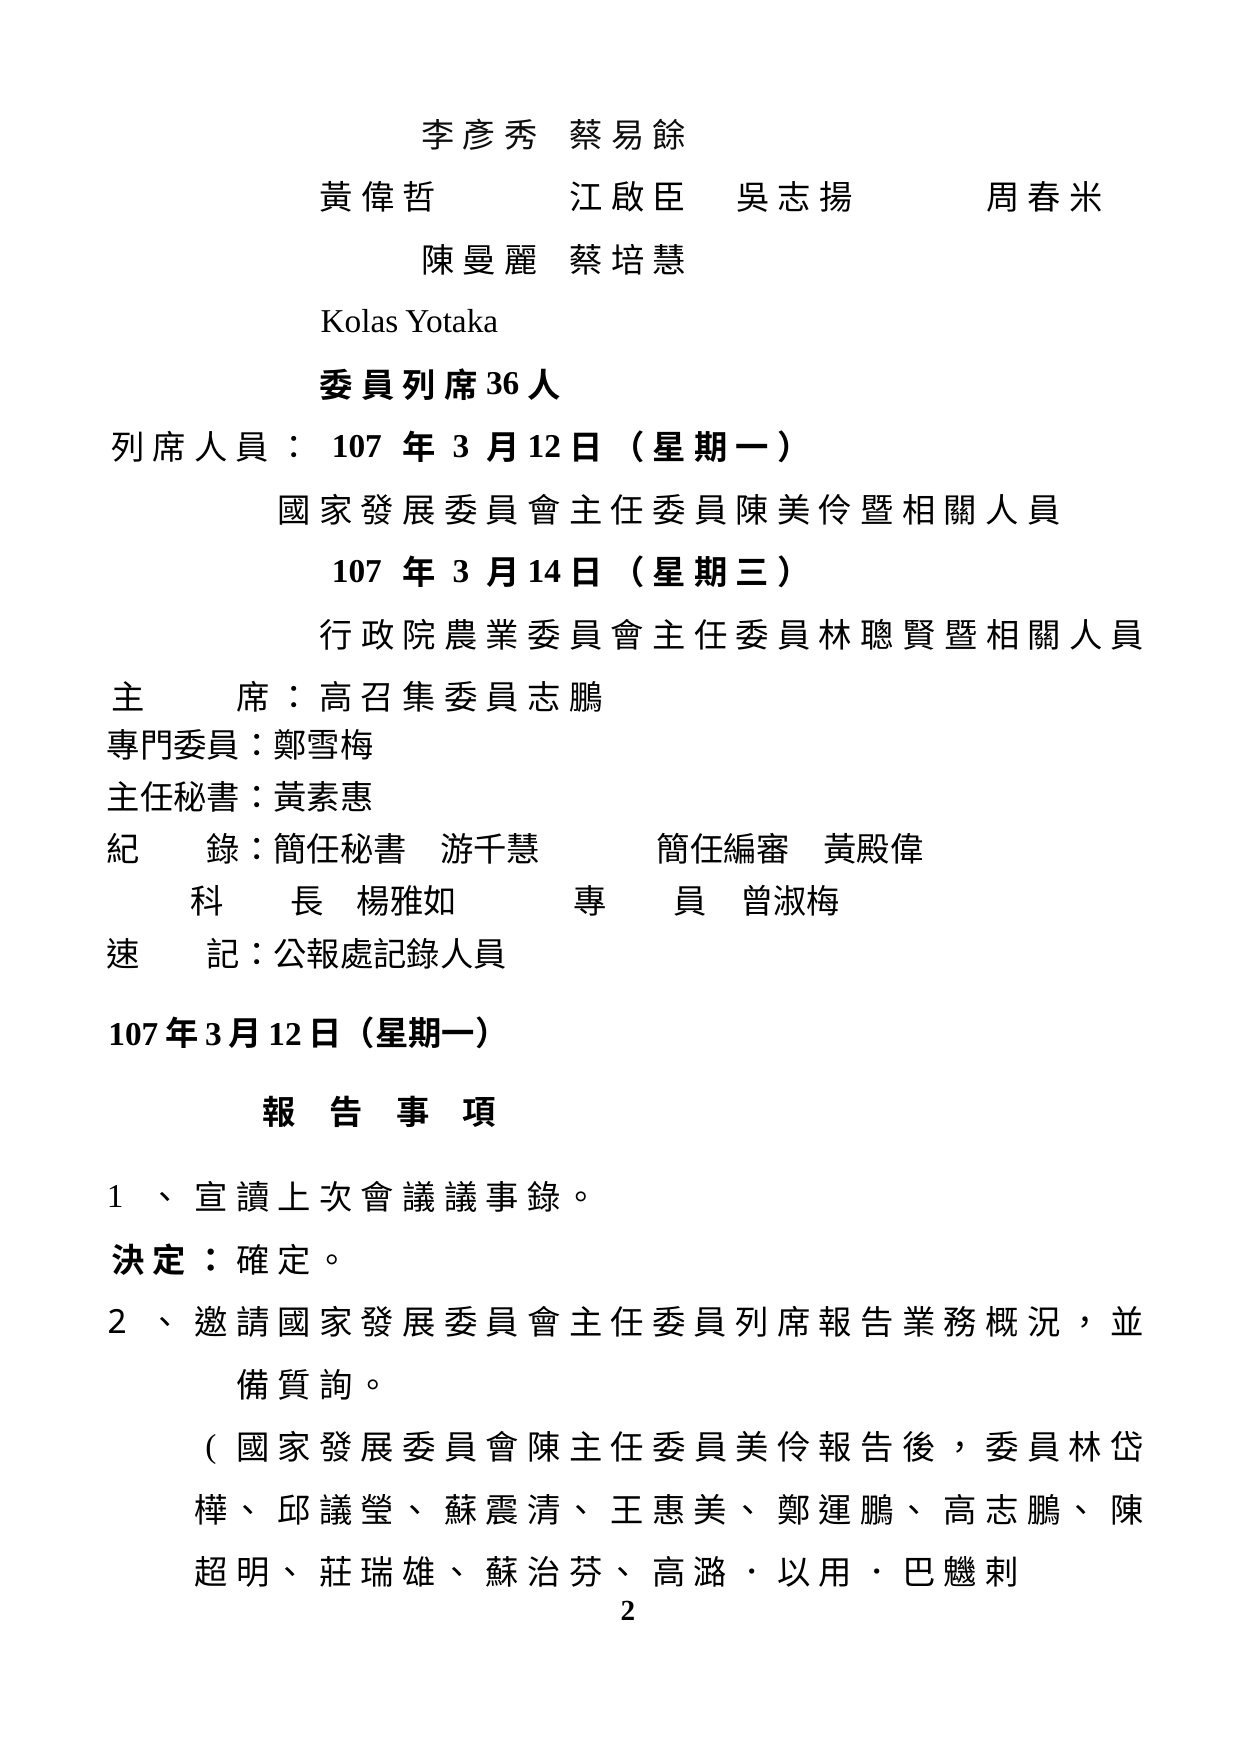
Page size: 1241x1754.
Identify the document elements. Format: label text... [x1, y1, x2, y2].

text 主 席：高召集委員志鵬 [107, 653, 1148, 716]
text 107年3月12日（星期一） [107, 1002, 1148, 1056]
text (國家發展委員會陳主任委員美伶報告後，委員林岱樺、邱議瑩、蘇震清、王惠美、鄭運鵬、高志鵬、陳超明、莊瑞雄、蘇治芬、高潞．以用．巴魕剌 [165, 1403, 1148, 1591]
text 主任秘書：黃素惠 [107, 768, 1148, 820]
text 李彥秀 蔡易餘 黃偉哲 江啟臣 吳志揚 周春米 陳曼麗 蔡培慧 Kolas Yotaka 委員列席36人 [107, 91, 1114, 403]
text 報 告 事 項 [107, 1081, 1148, 1136]
text 107年3月14日（星期三） [280, 528, 1148, 591]
text 國家發展委員會主任委員陳美伶暨相關人員 [271, 466, 1148, 528]
text 速 記：公報處記錄人員 [107, 924, 1148, 976]
list 邀請國家發展委員會主任委員列席報告業務概況，並備質詢。 [107, 1278, 1148, 1403]
text 列席人員：107年3月12日（星期一） [107, 403, 1148, 466]
text 科 長 楊雅如 專 員 曾淑梅 [107, 872, 1148, 924]
text 行政院農業委員會主任委員林聰賢暨相關人員 [280, 591, 1148, 653]
text 決定：確定。 [107, 1216, 1148, 1278]
list 宣讀上次會議議事錄。 [107, 1153, 1148, 1216]
text 專門委員：鄭雪梅 [107, 716, 1148, 768]
text 紀 錄：簡任秘書 游千慧 簡任編審 黃殿偉 [107, 820, 1148, 872]
